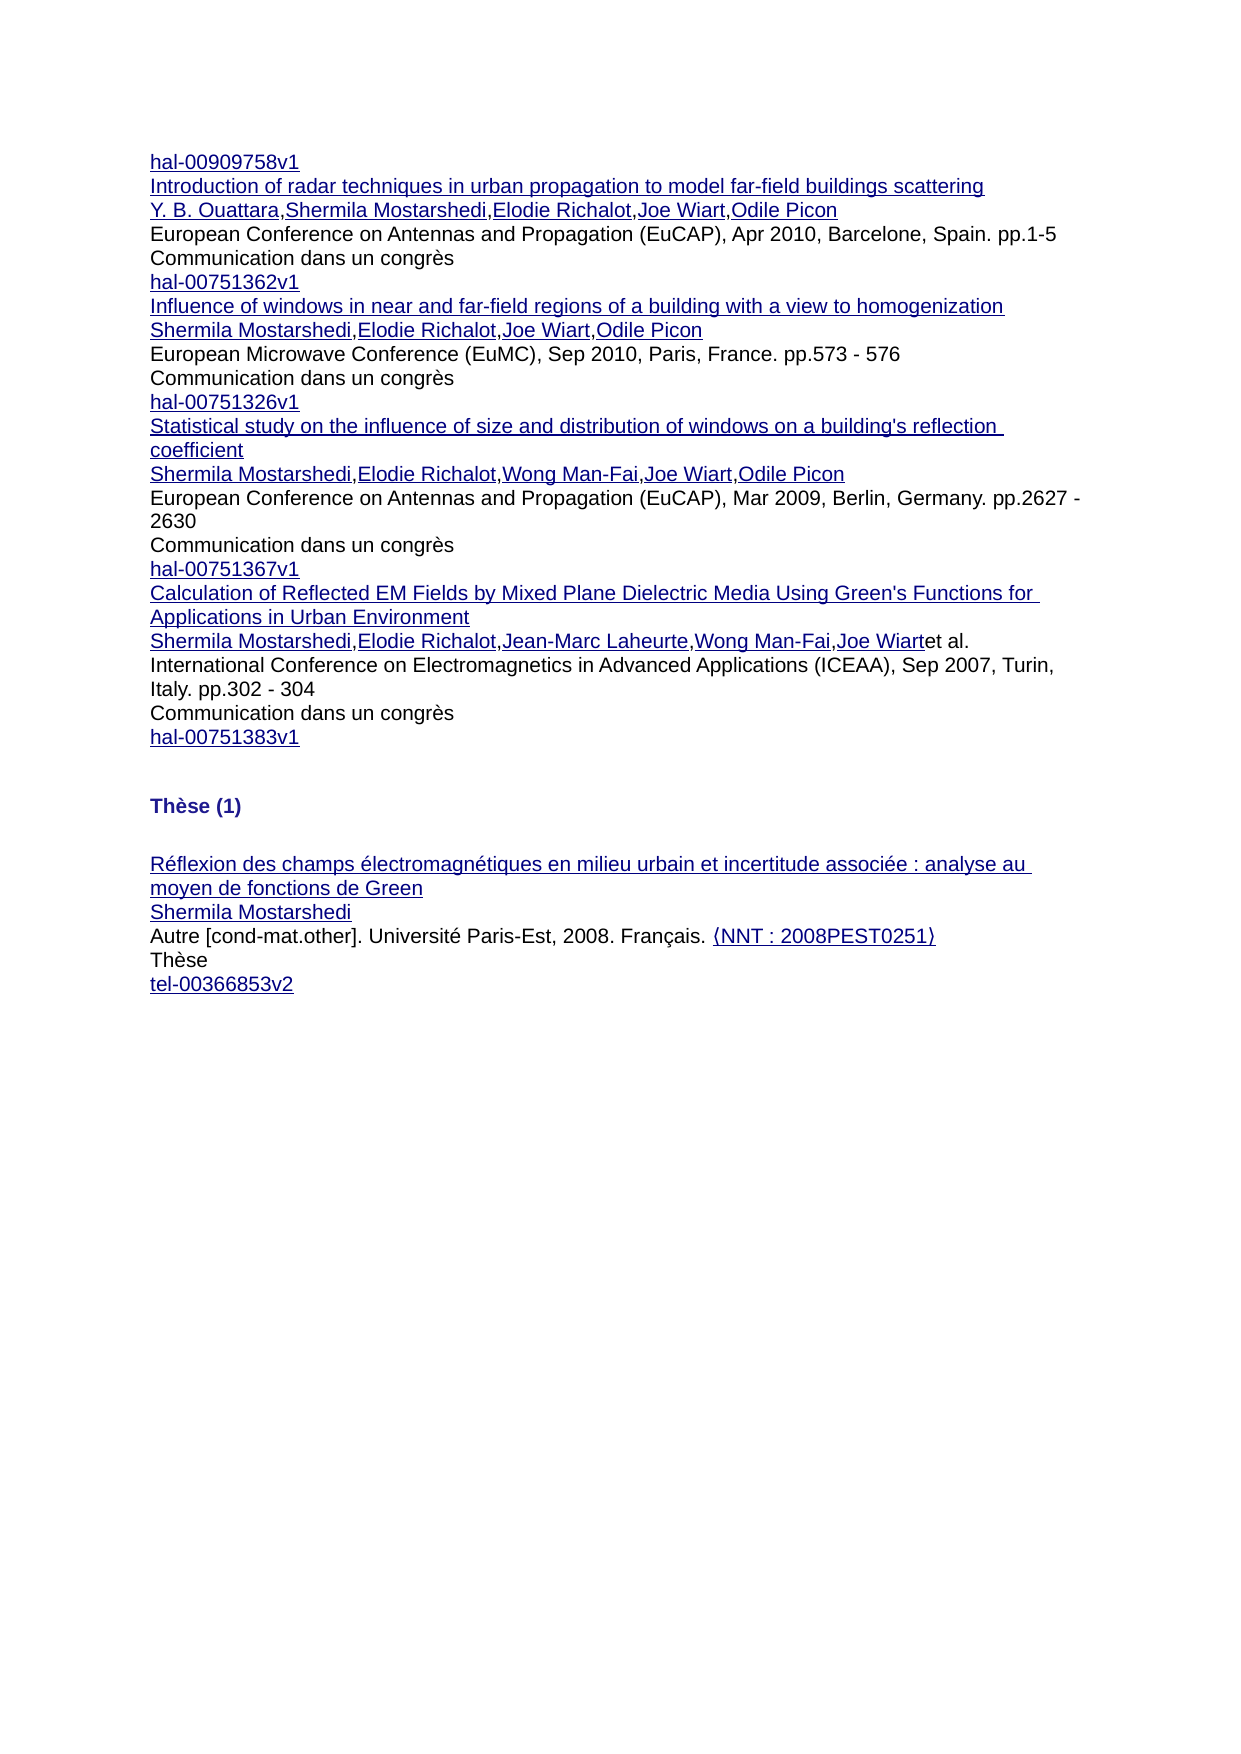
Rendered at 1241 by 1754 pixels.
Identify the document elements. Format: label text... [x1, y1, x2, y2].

table_header Réflexion des champs électromagnétiques en milieu urbain et incertitude associée : analyse au moyen de fonctions de Green Shermila Mostarshedi Autre [cond-mat.other]. Université Paris-Est, 2008. Français. ⟨NNT : 2008PEST0251⟩ Thèse tel-00366853v2 [150, 852, 1090, 996]
subtitle Thèse (1) [150, 794, 1090, 818]
table_cell Calculation of Reflected EM Fields by Mixed Plane Dielectric Media Using Green's Functions for Applications in Urban Environment Shermila Mostarshedi,Elodie Richalot,Jean-Marc Laheurte,Wong Man-Fai,Joe Wiartet al. International Conference on Electromagnetics in Advanced Applications (ICEAA), Sep 2007, Turin, Italy. pp.302 - 304 Communication dans un congrès hal-00751383v1 [150, 581, 1090, 749]
table_cell Introduction of radar techniques in urban propagation to model far-field buildings scattering Y. B. Ouattara,Shermila Mostarshedi,Elodie Richalot,Joe Wiart,Odile Picon European Conference on Antennas and Propagation (EuCAP), Apr 2010, Barcelone, Spain. pp.1-5 Communication dans un congrès hal-00751362v1 [150, 174, 1090, 294]
table_cell Statistical study on the influence of size and distribution of windows on a building's reflection coefficient Shermila Mostarshedi,Elodie Richalot,Wong Man-Fai,Joe Wiart,Odile Picon European Conference on Antennas and Propagation (EuCAP), Mar 2009, Berlin, Germany. pp.2627 - 2630 Communication dans un congrès hal-00751367v1 [150, 414, 1090, 581]
table_cell hal-00909758v1 [150, 150, 1090, 174]
table_cell Influence of windows in near and far-field regions of a building with a view to homogenization Shermila Mostarshedi,Elodie Richalot,Joe Wiart,Odile Picon European Microwave Conference (EuMC), Sep 2010, Paris, France. pp.573 - 576 Communication dans un congrès hal-00751326v1 [150, 294, 1090, 413]
